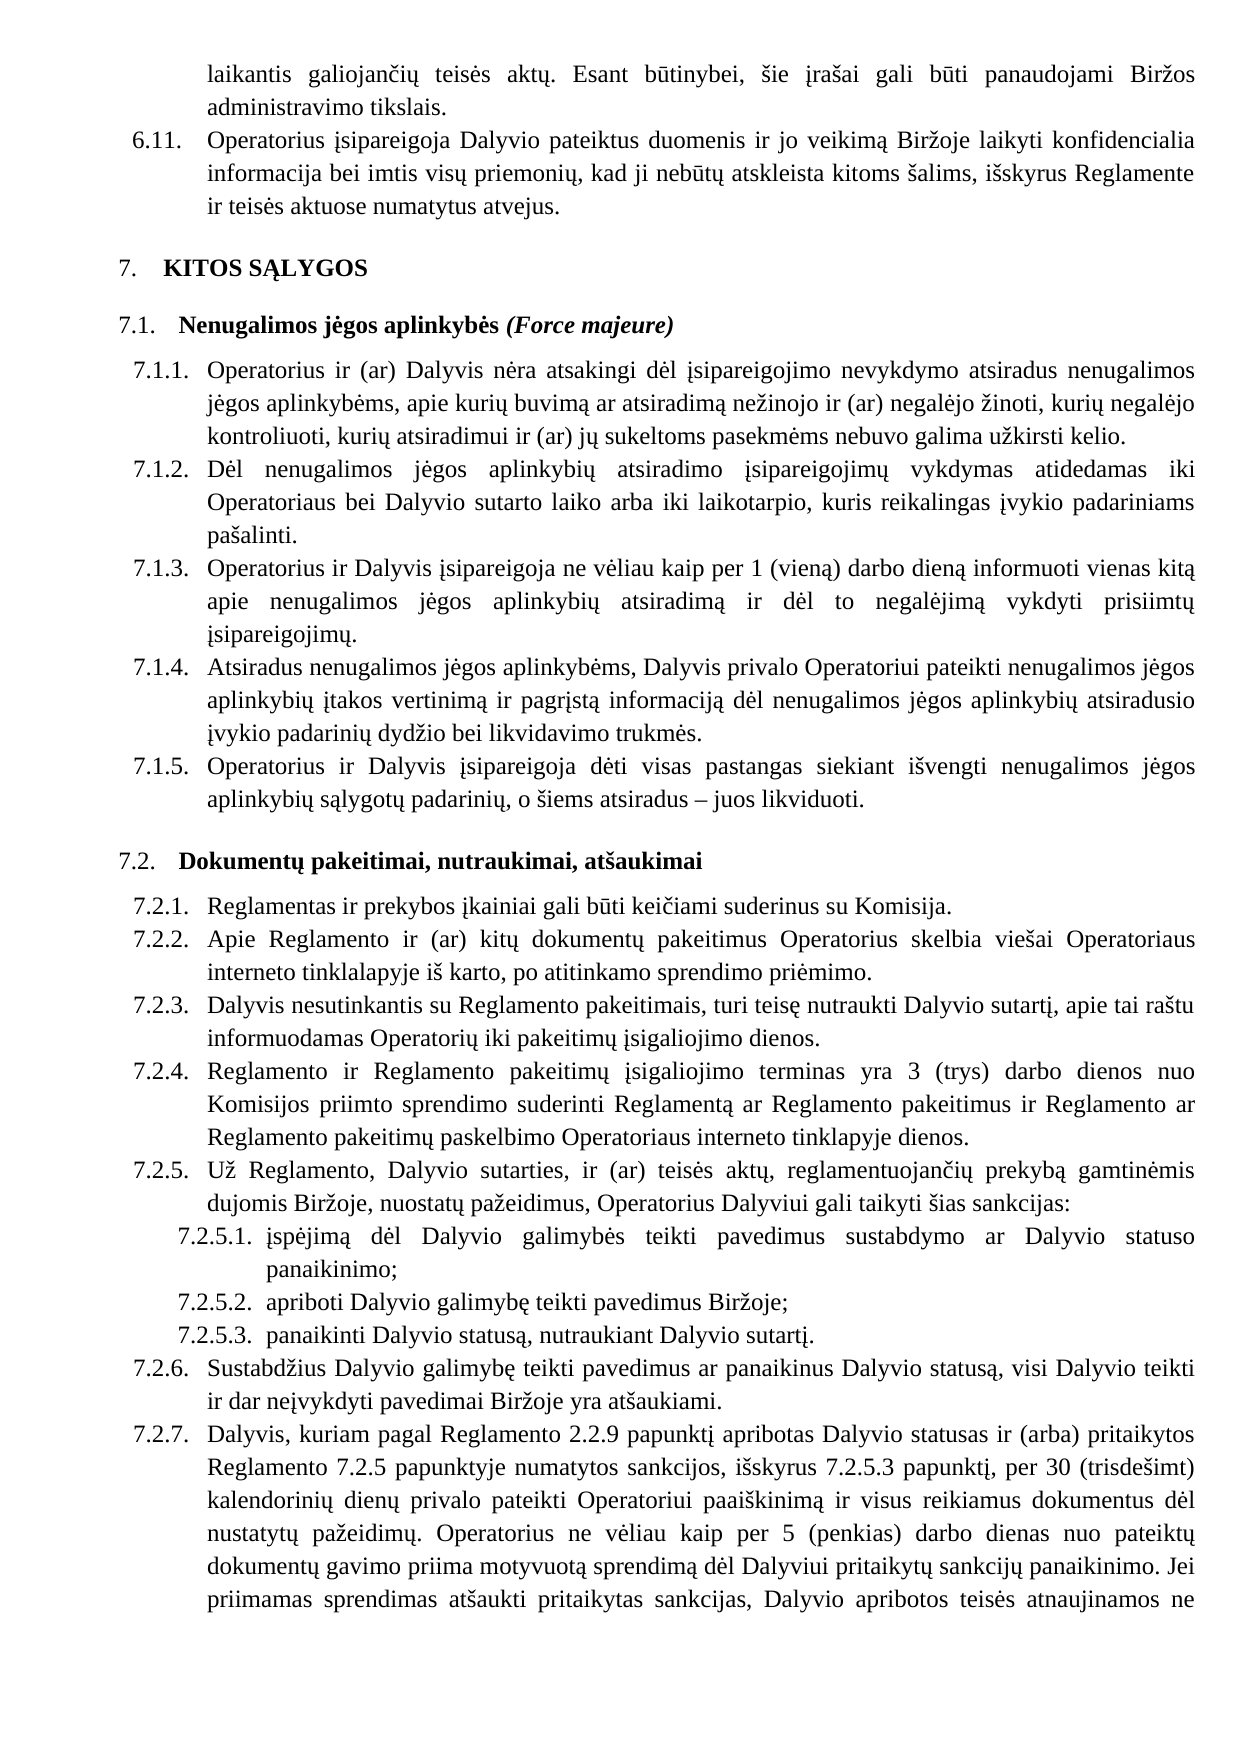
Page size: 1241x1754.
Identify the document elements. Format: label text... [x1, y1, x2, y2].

text 7.2. Dokumentų pakeitimai, nutraukimai, atšaukimai [118, 846, 1196, 875]
text 7.2.7. Dalyvis, kuriam pagal Reglamento 2.2.9 papunktį apribotas Dalyvio statusas ir (arba) pritaikytos Reglamento 7.2.5 papunktyje numatytos sankcijos, išskyrus 7.2.5.3 papunktį, per 30 (trisdešimt) kalendorinių dienų privalo pateikti Operatoriui paaiškinimą ir visus reikiamus dokumentus dėl nustatytų pažeidimų. Operatorius ne vėliau kaip per 5 (penkias) darbo dienas nuo pateiktų dokumentų gavimo priima motyvuotą sprendimą dėl Dalyviui pritaikytų sankcijų panaikinimo. Jei priimamas sprendimas atšaukti pritaikytas sankcijas, Dalyvio apribotos teisės atnaujinamos ne [133, 1419, 1196, 1613]
text laikantis galiojančių teisės aktų. Esant būtinybei, šie įrašai gali būti panaudojami Biržos administravimo tikslais. [132, 59, 1196, 121]
text 7.1.4. Atsiradus nenugalimos jėgos aplinkybėms, Dalyvis privalo Operatoriui pateikti nenugalimos jėgos aplinkybių įtakos vertinimą ir pagrįstą informaciją dėl nenugalimos jėgos aplinkybių atsiradusio įvykio padarinių dydžio bei likvidavimo trukmės. [133, 652, 1196, 747]
text 7.1. Nenugalimos jėgos aplinkybės (Force majeure) [118, 310, 1196, 339]
text 7.2.1. Reglamentas ir prekybos įkainiai gali būti keičiami suderinus su Komisija. [133, 891, 1196, 920]
text 7.2.6. Sustabdžius Dalyvio galimybę teikti pavedimus ar panaikinus Dalyvio statusą, visi Dalyvio teikti ir dar neįvykdyti pavedimai Biržoje yra atšaukiami. [133, 1353, 1196, 1415]
text 7.2.5. Už Reglamento, Dalyvio sutarties, ir (ar) teisės aktų, reglamentuojančių prekybą gamtinėmis dujomis Biržoje, nuostatų pažeidimus, Operatorius Dalyviui gali taikyti šias sankcijas: [133, 1155, 1196, 1217]
text 7.2.5.1. įspėjimą dėl Dalyvio galimybės teikti pavedimus sustabdymo ar Dalyvio statuso panaikinimo; [177, 1221, 1196, 1283]
text 7.2.5.2. apriboti Dalyvio galimybę teikti pavedimus Biržoje; [177, 1287, 1196, 1316]
text 7.1.5. Operatorius ir Dalyvis įsipareigoja dėti visas pastangas siekiant išvengti nenugalimos jėgos aplinkybių sąlygotų padarinių, o šiems atsiradus – juos likviduoti. [133, 751, 1196, 813]
text 7.2.5.3. panaikinti Dalyvio statusą, nutraukiant Dalyvio sutartį. [177, 1320, 1196, 1349]
text 7. KITOS SĄLYGOS [118, 253, 1196, 282]
text 7.2.4. Reglamento ir Reglamento pakeitimų įsigaliojimo terminas yra 3 (trys) darbo dienos nuo Komisijos priimto sprendimo suderinti Reglamentą ar Reglamento pakeitimus ir Reglamento ar Reglamento pakeitimų paskelbimo Operatoriaus interneto tinklapyje dienos. [133, 1056, 1196, 1151]
text 7.2.3. Dalyvis nesutinkantis su Reglamento pakeitimais, turi teisę nutraukti Dalyvio sutartį, apie tai raštu informuodamas Operatorių iki pakeitimų įsigaliojimo dienos. [133, 990, 1196, 1052]
text 7.2.2. Apie Reglamento ir (ar) kitų dokumentų pakeitimus Operatorius skelbia viešai Operatoriaus interneto tinklalapyje iš karto, po atitinkamo sprendimo priėmimo. [133, 924, 1196, 986]
text 7.1.3. Operatorius ir Dalyvis įsipareigoja ne vėliau kaip per 1 (vieną) darbo dieną informuoti vienas kitą apie nenugalimos jėgos aplinkybių atsiradimą ir dėl to negalėjimą vykdyti prisiimtų įsipareigojimų. [133, 553, 1196, 648]
text 6.11. Operatorius įsipareigoja Dalyvio pateiktus duomenis ir jo veikimą Biržoje laikyti konfidencialia informacija bei imtis visų priemonių, kad ji nebūtų atskleista kitoms šalims, išskyrus Reglamente ir teisės aktuose numatytus atvejus. [132, 125, 1196, 220]
text 7.1.1. Operatorius ir (ar) Dalyvis nėra atsakingi dėl įsipareigojimo nevykdymo atsiradus nenugalimos jėgos aplinkybėms, apie kurių buvimą ar atsiradimą nežinojo ir (ar) negalėjo žinoti, kurių negalėjo kontroliuoti, kurių atsiradimui ir (ar) jų sukeltoms pasekmėms nebuvo galima užkirsti kelio. [133, 355, 1196, 450]
text 7.1.2. Dėl nenugalimos jėgos aplinkybių atsiradimo įsipareigojimų vykdymas atidedamas iki Operatoriaus bei Dalyvio sutarto laiko arba iki laikotarpio, kuris reikalingas įvykio padariniams pašalinti. [133, 454, 1196, 549]
